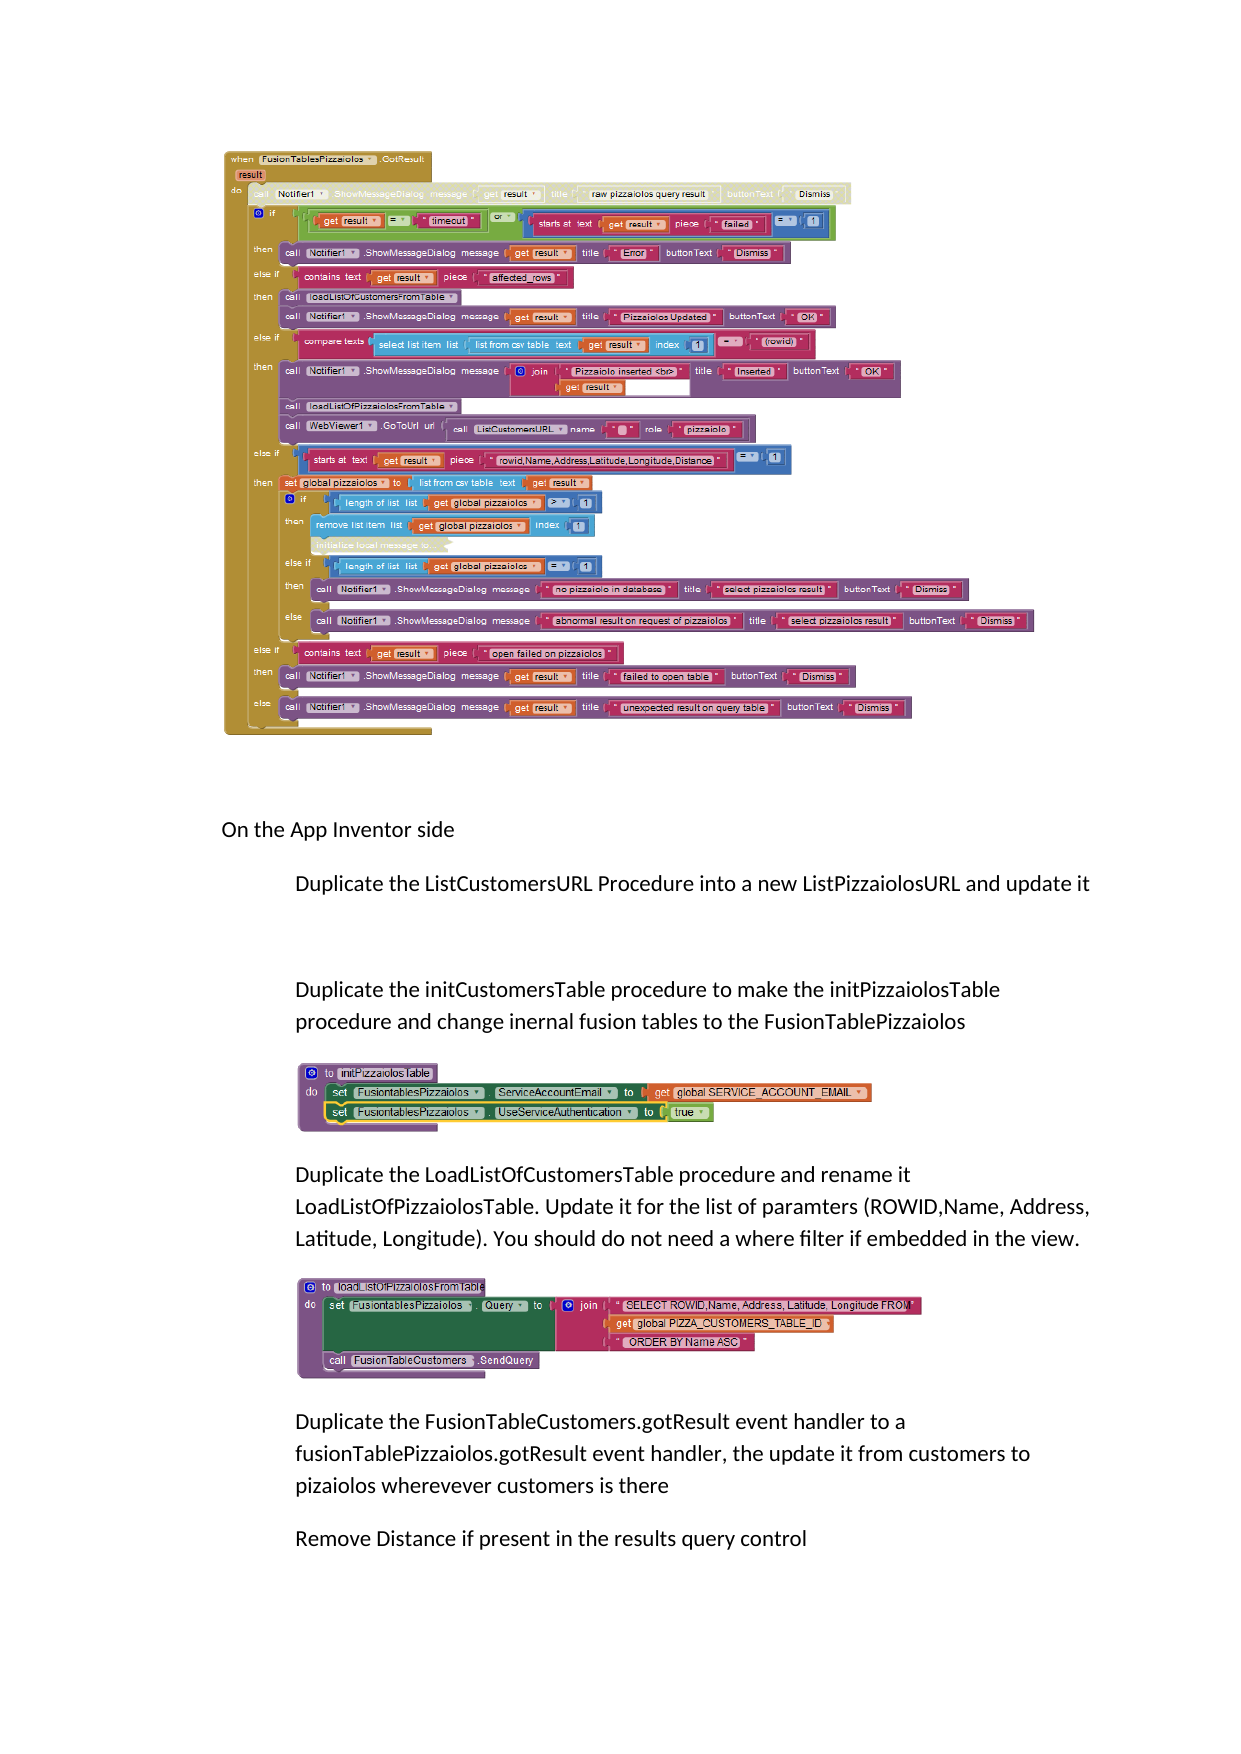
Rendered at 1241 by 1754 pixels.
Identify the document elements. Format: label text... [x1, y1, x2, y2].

text On the App Inventor side [148, 816, 1093, 844]
text Duplicate the LoadListOfCustomersTable procedure and rename it LoadListOfPizzaiolosTable. Update it for the list of paramters (ROWID,Name, Address, Latitude, Longitude). You should do not need a where filter if embedded in the view. [295, 1160, 1093, 1252]
text Duplicate the ListCustomersURL Procedure into a new ListPizzaiolosURL and update it [295, 869, 1093, 897]
text Remove Distance if present in the results query control [295, 1524, 1093, 1552]
text Duplicate the FusionTableCustomers.gotResult event handler to a fusionTablePizzaiolos.gotResult event handler, the update it from customers to pizaiolos wherevever customers is there [295, 1407, 1093, 1499]
text Duplicate the initCustomersTable procedure to make the initPizzaiolosTable procedure and change inernal fusion tables to the FusionTablePizzaiolos [295, 975, 1093, 1035]
